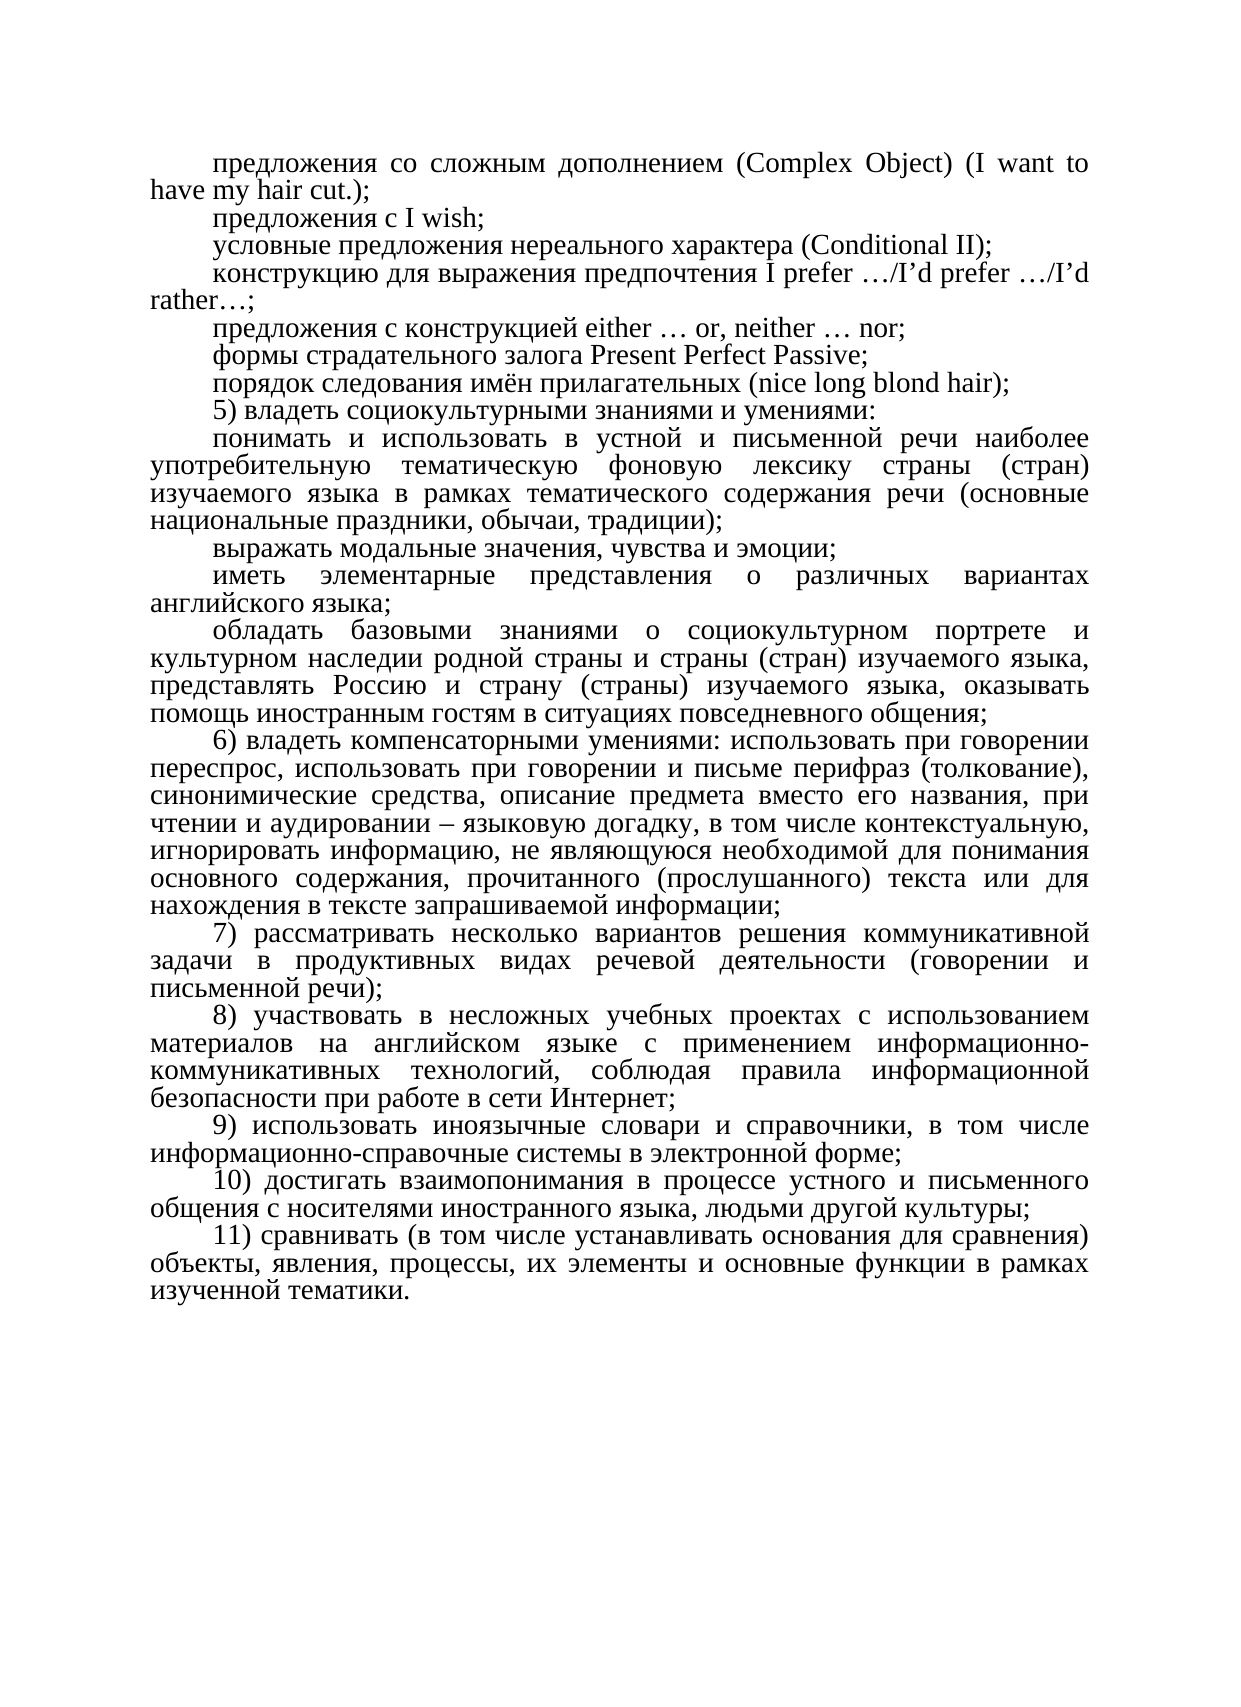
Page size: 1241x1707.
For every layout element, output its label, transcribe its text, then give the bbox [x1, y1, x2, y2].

text предложения с конструкцией either … or, neither … nor; [150, 315, 1090, 342]
text конструкцию для выражения предпочтения I prefer …/I’d prefer …/I’d rather…; [150, 260, 1090, 315]
text 9) использовать иноязычные словари и справочники, в том числе информационно-справочные системы в электронной форме; [150, 1112, 1090, 1167]
text порядок следования имён прилагательных (nice long blond hair); [150, 370, 1090, 397]
text 6) владеть компенсаторными умениями: использовать при говорении переспрос, использовать при говорении и письме перифраз (толкование), синонимические средства, описание предмета вместо его названия, при чтении и аудировании – языковую догадку, в том числе контекстуальную, игнорировать информацию, не являющуюся необходимой для понимания основного содержания, прочитанного (прослушанного) текста или для нахождения в тексте запрашиваемой информации; [150, 727, 1090, 920]
text понимать и использовать в устной и письменной речи наиболее употребительную тематическую фоновую лексику страны (стран) изучаемого языка в рамках тематического содержания речи (основные национальные праздники, обычаи, традиции); [150, 425, 1090, 535]
text предложения со сложным дополнением (Complex Object) (I want to have my hair cut.); [150, 150, 1090, 205]
text 11) сравнивать (в том числе устанавливать основания для сравнения) объекты, явления, процессы, их элементы и основные функции в рамках изученной тематики. [150, 1222, 1090, 1305]
text 7) рассматривать несколько вариантов решения коммуникативной задачи в продуктивных видах речевой деятельности (говорении и письменной речи); [150, 920, 1090, 1002]
text обладать базовыми знаниями о социокультурном портрете и культурном наследии родной страны и страны (стран) изучаемого языка, представлять Россию и страну (страны) изучаемого языка, оказывать помощь иностранным гостям в ситуациях повседневного общения; [150, 617, 1090, 727]
text 8) участвовать в несложных учебных проектах с использованием материалов на английском языке с применением информационно-коммуникативных технологий, соблюдая правила информационной безопасности при работе в сети Интернет; [150, 1002, 1090, 1112]
text 10) достигать взаимопонимания в процессе устного и письменного общения с носителями иностранного языка, людьми другой культуры; [150, 1167, 1090, 1222]
text формы страдательного залога Present Perfect Passive; [150, 342, 1090, 370]
text иметь элементарные представления о различных вариантах английского языка; [150, 562, 1090, 617]
text предложения с I wish; [150, 205, 1090, 232]
text условные предложения нереального характера (Conditional II); [150, 232, 1090, 260]
text выражать модальные значения, чувства и эмоции; [150, 535, 1090, 562]
text 5) владеть социокультурными знаниями и умениями: [150, 397, 1090, 425]
